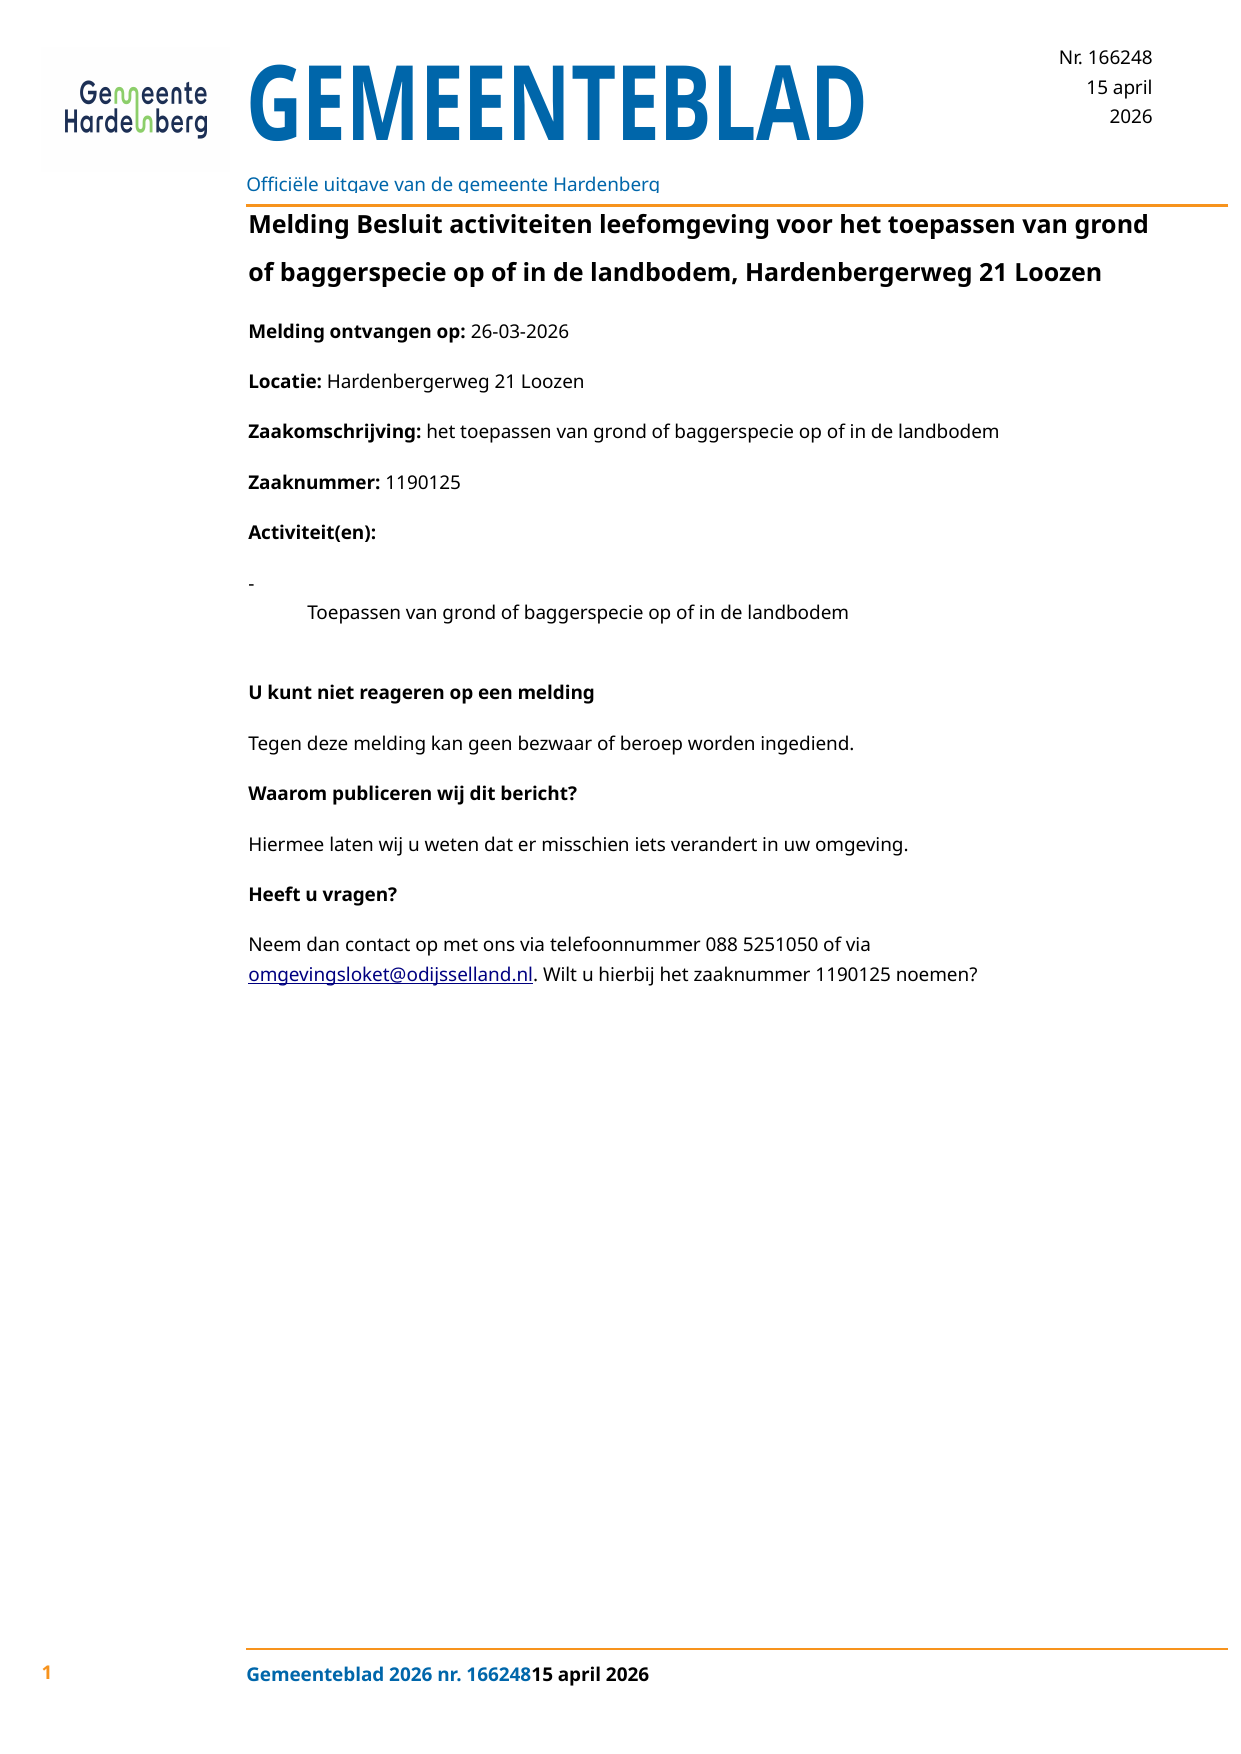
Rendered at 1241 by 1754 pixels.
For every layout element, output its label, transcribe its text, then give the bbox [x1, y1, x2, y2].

text U kunt niet reageren op een melding [248, 679, 1152, 705]
text Melding Besluit activiteiten leefomgeving voor het toepassen van grond of baggerspecie op of in de landbodem, Hardenbergerweg 21 Loozen [248, 207, 1152, 288]
text Hiermee laten wij u weten dat er misschien iets verandert in uw omgeving. [248, 831, 1152, 857]
text Zaaknummer: 1190125 [248, 469, 1152, 495]
picture [41, 47, 231, 172]
text Activiteit(en): [248, 519, 1152, 545]
text Neem dan contact op met ons via telefoonnummer 088 5251050 of via omgevingsloket@odijsselland.nl. Wilt u hierbij het zaaknummer 1190125 noemen? [248, 932, 1152, 987]
text Locatie: Hardenbergerweg 21 Loozen [248, 368, 1152, 394]
text Waarom publiceren wij dit bericht? [248, 780, 1152, 806]
text Heeft u vragen? [248, 881, 1152, 907]
text Melding ontvangen op: 26-03-2026 [248, 318, 1152, 344]
list Toepassen van grond of baggerspecie op of in de landbodem [248, 599, 1152, 625]
text Zaakomschrijving: het toepassen van grond of baggerspecie op of in de landbodem [248, 419, 1152, 444]
text Tegen deze melding kan geen bezwaar of beroep worden ingediend. [248, 730, 1152, 756]
